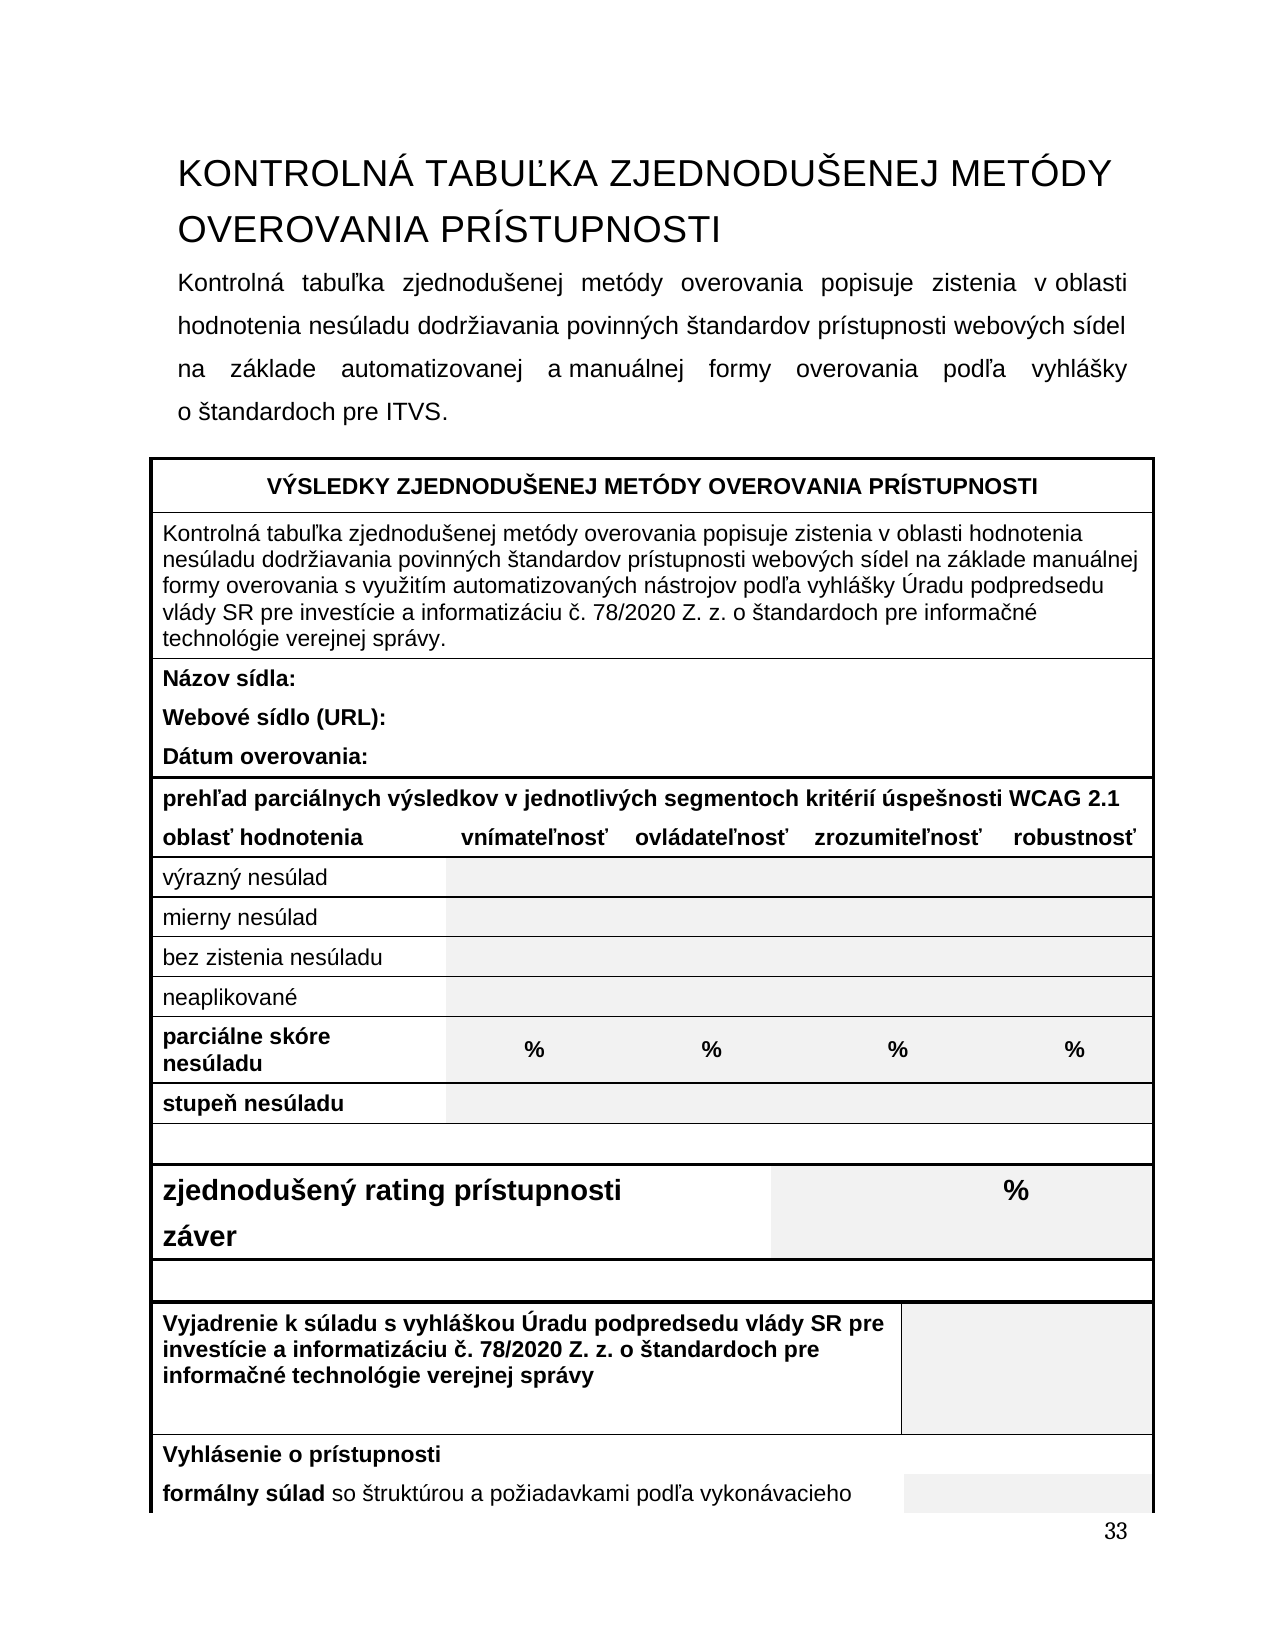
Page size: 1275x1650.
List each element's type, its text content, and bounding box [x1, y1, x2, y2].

table_cell [430, 659, 1152, 698]
table_cell zrozumiteľnosť [800, 818, 996, 856]
table_cell [623, 937, 800, 976]
table_cell [153, 1395, 901, 1434]
table_cell [996, 937, 1152, 976]
table_cell [430, 737, 1152, 776]
table_cell [153, 1124, 1152, 1163]
table_cell % [800, 1017, 996, 1082]
table_cell % [996, 1017, 1152, 1082]
subtitle Kontrolná tabuľka zjednodušenej metódy overovania prístupnosti [177, 152, 1127, 251]
table_cell [996, 858, 1152, 896]
table_cell [446, 977, 623, 1016]
table_cell [623, 1084, 800, 1123]
table_cell [623, 898, 800, 936]
table_cell [800, 937, 996, 976]
table_cell Webové sídlo (URL): [153, 698, 430, 737]
text Kontrolná tabuľka zjednodušenej metódy overovania popisuje zistenia v oblasti hodnotenia nesúladu dodržiavania povinných štandardov prístupnosti webových sídel na základe automatizovanej a manuálnej formy overovania podľa vyhlášky o štandardoch pre ITVS. [177, 268, 1127, 426]
table_cell Vyhlásenie o prístupnosti [153, 1435, 1152, 1474]
table_cell [800, 858, 996, 896]
table_cell Názov sídla: [153, 659, 430, 698]
table_cell [430, 698, 1152, 737]
table_cell [902, 1304, 1152, 1395]
table_cell robustnosť [996, 818, 1152, 856]
table_cell bez zistenia nesúladu [153, 937, 446, 976]
table_cell [800, 1084, 996, 1123]
table_cell [996, 977, 1152, 1016]
table_cell oblasť hodnotenia [153, 818, 446, 856]
table_cell [800, 977, 996, 1016]
table_cell [446, 858, 623, 896]
table_cell zjednodušený rating prístupnosti [153, 1166, 771, 1212]
table_cell Kontrolná tabuľka zjednodušenej metódy overovania popisuje zistenia v oblasti hodnotenia nesúladu dodržiavania povinných štandardov prístupnosti webových sídel na základe manuálnej formy overovania s využitím automatizovaných nástrojov podľa vyhlášky Úradu podpredsedu vlády SR pre investície a informatizáciu č. 78/2020 Z. z. o štandardoch pre informačné technológie verejnej správy. [153, 513, 1152, 657]
table_cell vnímateľnosť [446, 818, 623, 856]
table_cell záver [153, 1212, 771, 1258]
table_cell neaplikované [153, 977, 446, 1016]
table_cell [996, 1084, 1152, 1123]
table_cell % [623, 1017, 800, 1082]
table_cell prehľad parciálnych výsledkov v jednotlivých segmentoch kritérií úspešnosti WCAG 2.1 [153, 779, 1152, 818]
table_cell [623, 977, 800, 1016]
table_cell [771, 1212, 1152, 1258]
table_cell výrazný nesúlad [153, 858, 446, 896]
table_cell % [771, 1166, 1152, 1212]
table_cell [446, 937, 623, 976]
table_header VÝSLEDKY ZJEDNODUŠENEJ METÓDY OVEROVANIA PRÍSTUPNOSTI [153, 460, 1152, 512]
table_cell [153, 1261, 1152, 1300]
table_cell [800, 898, 996, 936]
table_cell % [446, 1017, 623, 1082]
table_cell [902, 1395, 1152, 1434]
table_cell Dátum overovania: [153, 737, 430, 776]
table_cell formálny súlad so štruktúrou a požiadavkami podľa vykonávacieho [153, 1474, 903, 1513]
table_cell [904, 1474, 1152, 1513]
table_cell mierny nesúlad [153, 898, 446, 936]
table_cell stupeň nesúladu [153, 1084, 446, 1123]
table_cell parciálne skóre nesúladu [153, 1017, 446, 1082]
table_cell Vyjadrenie k súladu s vyhláškou Úradu podpredsedu vlády SR pre investície a informatizáciu č. 78/2020 Z. z. o štandardoch pre informačné technológie verejnej správy [153, 1304, 901, 1395]
table_cell [996, 898, 1152, 936]
table_cell [623, 858, 800, 896]
table_cell ovládateľnosť [623, 818, 800, 856]
table_cell [446, 1084, 623, 1123]
table_cell [446, 898, 623, 936]
